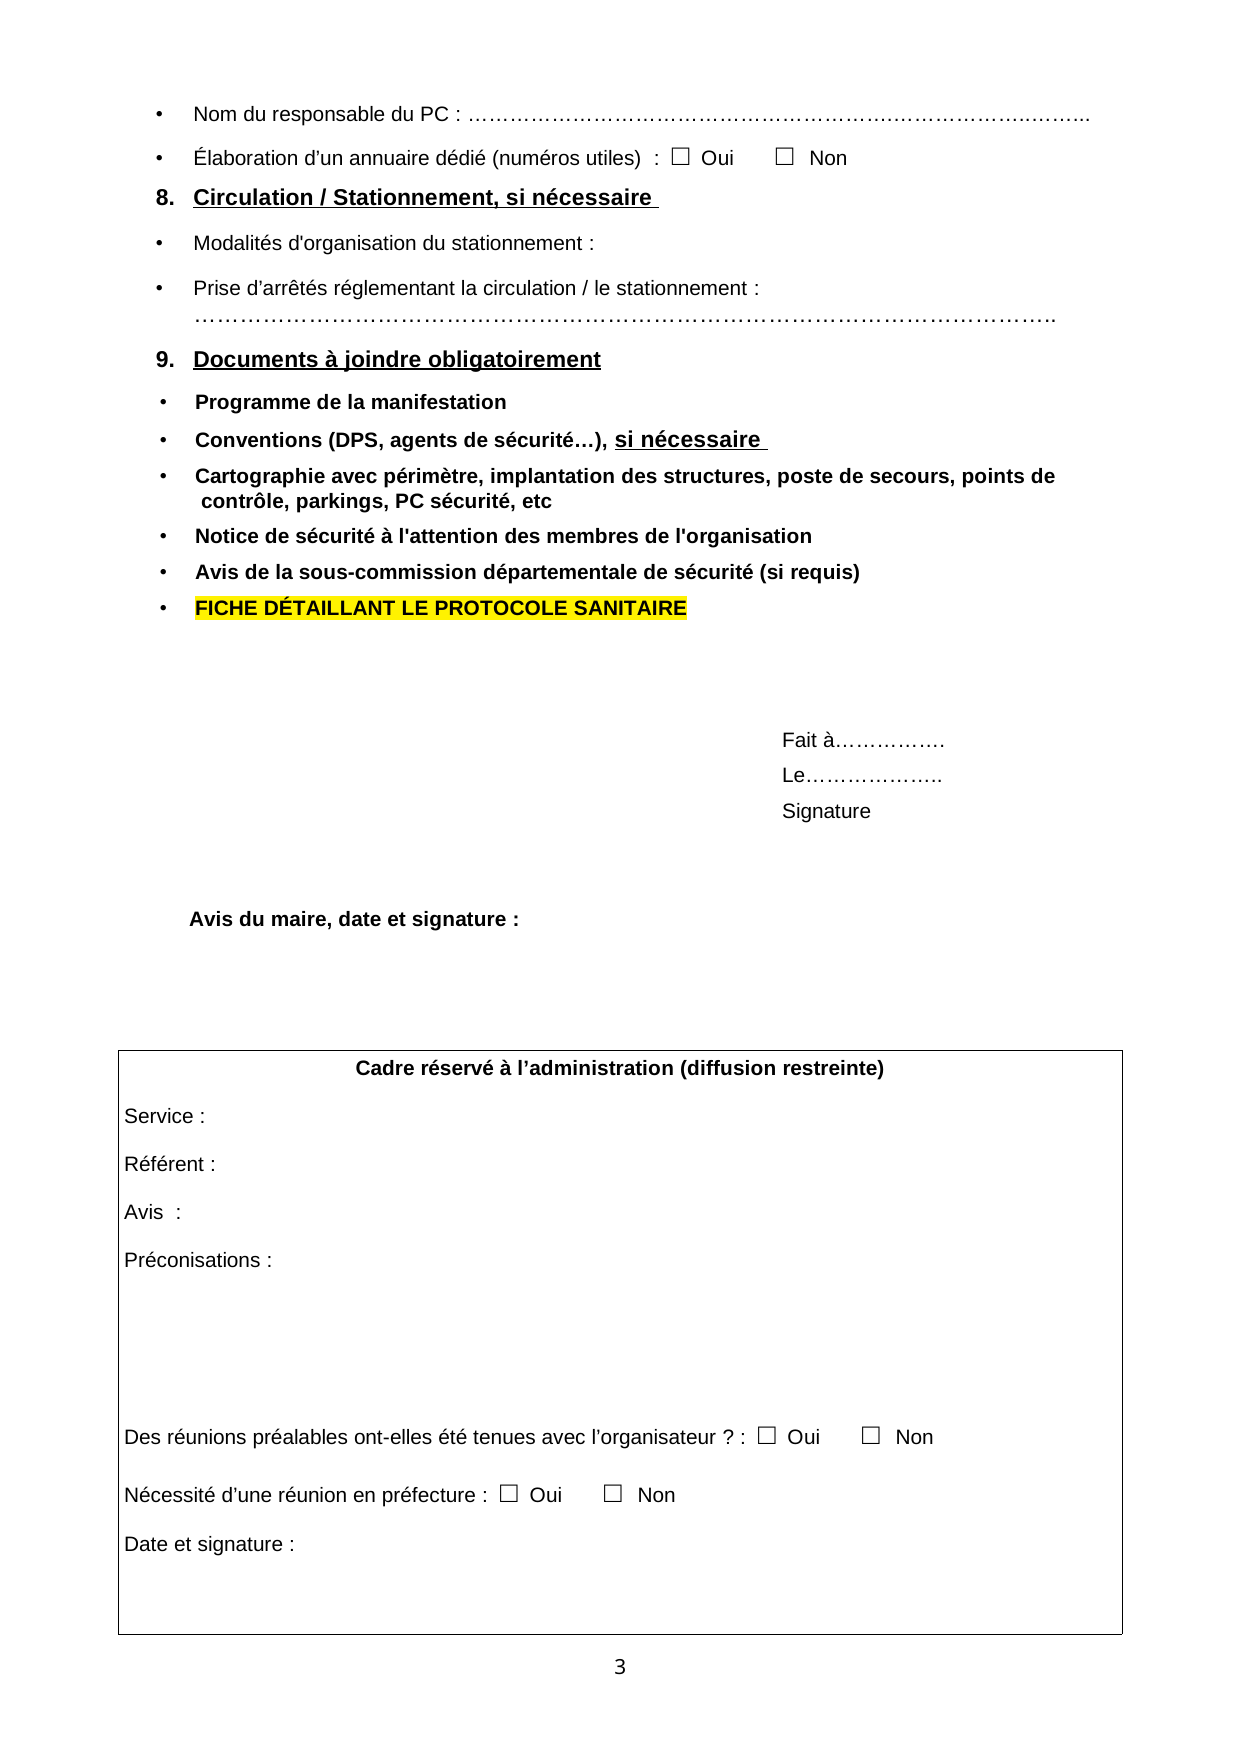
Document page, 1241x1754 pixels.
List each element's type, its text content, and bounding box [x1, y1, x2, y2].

text Avis du maire, date et signature : [189, 907, 1122, 931]
text Fait à……………. [189, 728, 1122, 752]
list FICHE DÉTAILLANT LE PROTOCOLE SANITAIRE [159, 596, 1122, 620]
list Prise d’arrêtés réglementant la circulation / le stationnement :………………………………………………………………………………………………….. [156, 273, 1122, 327]
list Programme de la manifestation [159, 390, 1122, 414]
list Avis de la sous-commission départementale de sécurité (si requis) [159, 560, 1122, 584]
list Modalités d'organisation du stationnement : [156, 228, 1122, 255]
text Signature [189, 799, 1122, 823]
text Le……………….. [189, 763, 1122, 787]
list Circulation / Stationnement, si nécessaire [156, 183, 1122, 211]
list Notice de sécurité à l'attention des membres de l'organisation [159, 524, 1122, 548]
list Cartographie avec périmètre, implantation des structures, poste de secours, points de contrôle, parkings, PC sécurité, etc [159, 464, 1122, 513]
list Nom du responsable du PC : …………………………………………………….………………..……... [156, 102, 1122, 126]
table_header Cadre réservé à l’administration (diffusion restreinte) Service : Référent : Avis : Préconisations : Des réunions préalables ont-elles été tenues avec l’organisateur ? : □ Oui □ Non Nécessité d’une réunion en préfecture : □ Oui □ Non Date et signature : [119, 1051, 1122, 1634]
list Élaboration d’un annuaire dédié (numéros utiles) : □ Oui □ Non [156, 138, 1122, 172]
list Documents à joindre obligatoirement [156, 345, 1122, 372]
list Conventions (DPS, agents de sécurité…), si nécessaire [159, 426, 1122, 453]
